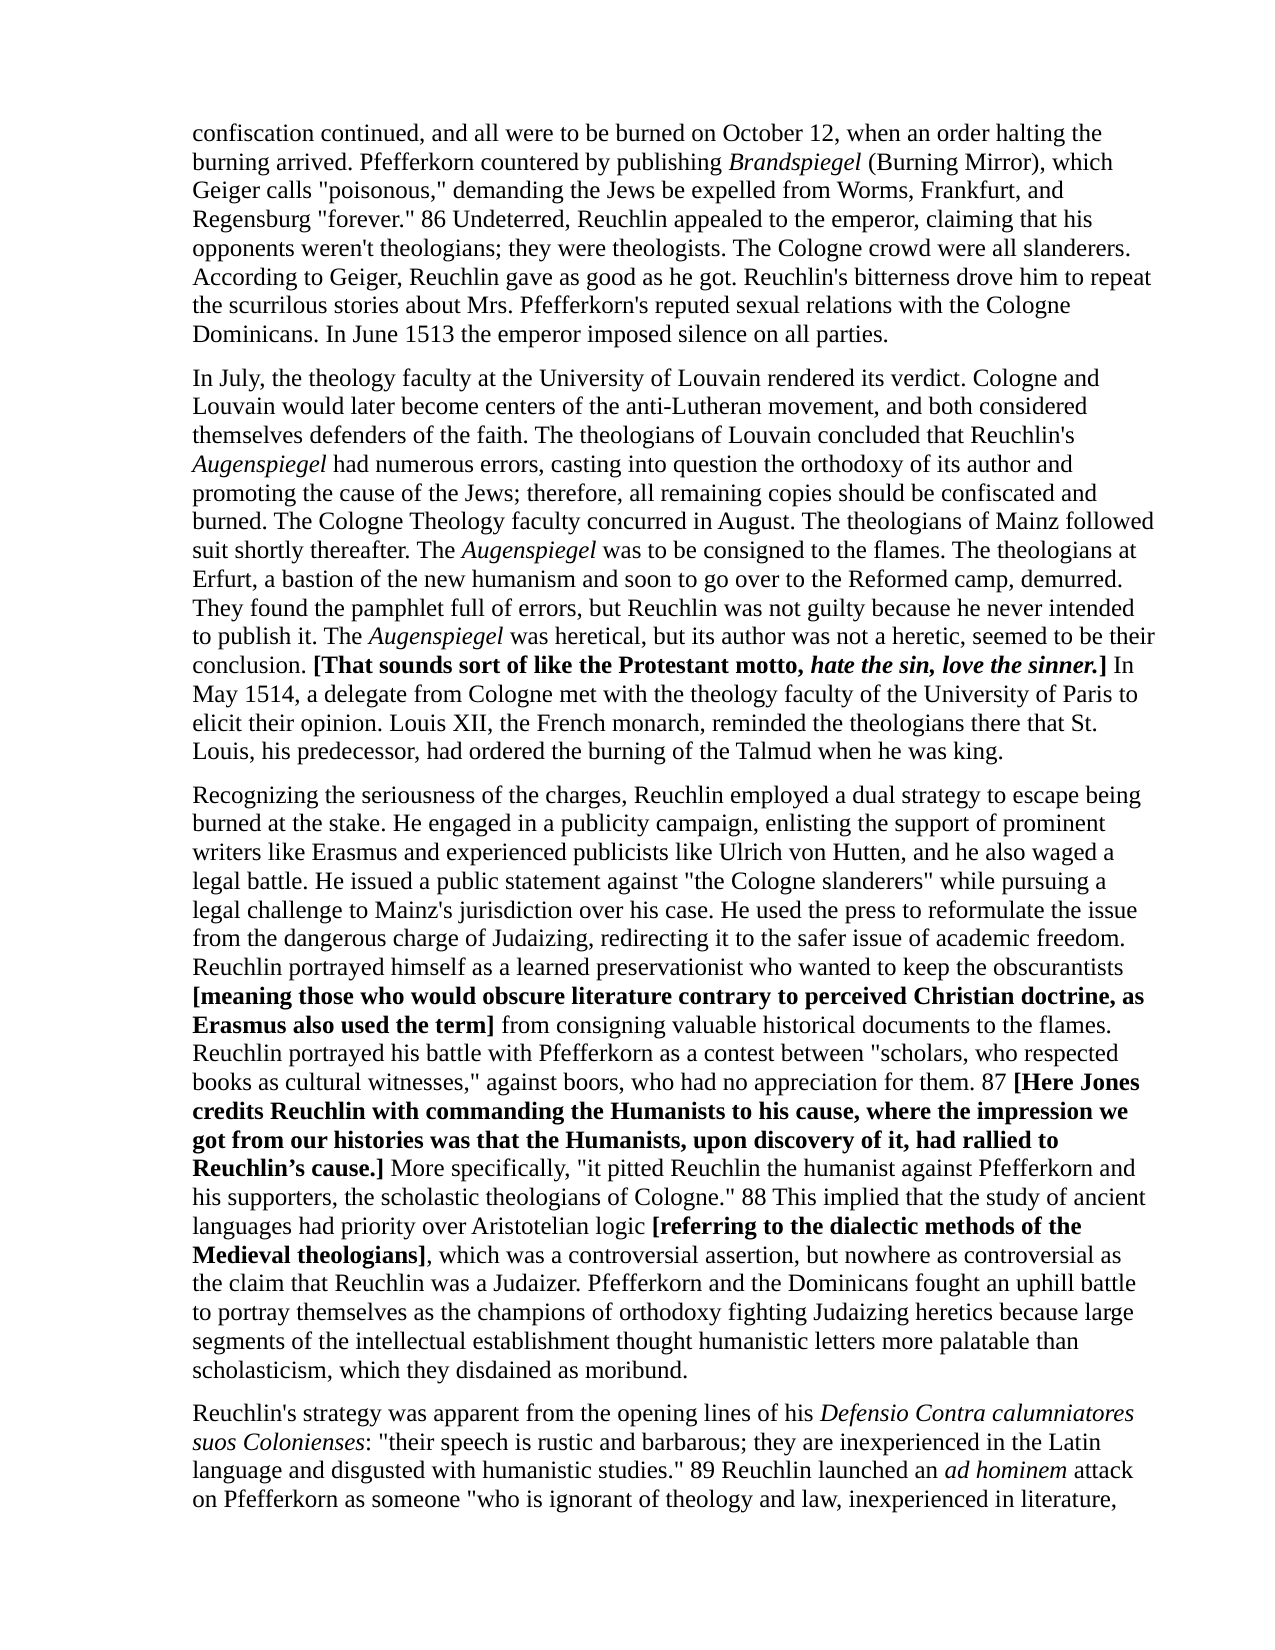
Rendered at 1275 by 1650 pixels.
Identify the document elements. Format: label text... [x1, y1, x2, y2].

text In July, the theology faculty at the University of Louvain rendered its verdict. Cologne and Louvain would later become centers of the anti-Lutheran movement, and both considered themselves defenders of the faith. The theologians of Louvain concluded that Reuchlin's Augenspiegel had numerous errors, casting into question the orthodoxy of its author and promoting the cause of the Jews; therefore, all remaining copies should be confiscated and burned. The Cologne Theology faculty concurred in August. The theologians of Mainz followed suit shortly thereafter. The Augenspiegel was to be consigned to the flames. The theologians at Erfurt, a bastion of the new humanism and soon to go over to the Reformed camp, demurred. They found the pamphlet full of errors, but Reuchlin was not guilty because he never intended to publish it. The Augenspiegel was heretical, but its author was not a heretic, seemed to be their conclusion. [That sounds sort of like the Protestant motto, hate the sin, love the sinner.] In May 1514, a delegate from Cologne met with the theology faculty of the University of Paris to elicit their opinion. Louis XII, the French monarch, reminded the theologians there that St. Louis, his predecessor, had ordered the burning of the Talmud when he was king. [192, 363, 1157, 765]
text confiscation continued, and all were to be burned on October 12, when an order halting the burning arrived. Pfefferkorn countered by publishing Brandspiegel (Burning Mirror), which Geiger calls "poisonous," demanding the Jews be expelled from Worms, Frankfurt, and Regensburg "forever." 86 Undeterred, Reuchlin appealed to the emperor, claiming that his opponents weren't theologians; they were theologists. The Cologne crowd were all slanderers. According to Geiger, Reuchlin gave as good as he got. Reuchlin's bitterness drove him to repeat the scurrilous stories about Mrs. Pfefferkorn's reputed sexual relations with the Cologne Dominicans. In June 1513 the emperor imposed silence on all parties. [192, 118, 1157, 348]
text Reuchlin's strategy was apparent from the opening lines of his Defensio Contra calumniatores suos Colonienses: "their speech is rustic and barbarous; they are inexperienced in the Latin language and disgusted with humanistic studies." 89 Reuchlin launched an ad hominem attack on Pfefferkorn as someone "who is ignorant of theology and law, inexperienced in literature, [192, 1398, 1157, 1513]
text Recognizing the seriousness of the charges, Reuchlin employed a dual strategy to escape being burned at the stake. He engaged in a publicity campaign, enlisting the support of prominent writers like Erasmus and experienced publicists like Ulrich von Hutten, and he also waged a legal battle. He issued a public statement against "the Cologne slanderers" while pursuing a legal challenge to Mainz's jurisdiction over his case. He used the press to reformulate the issue from the dangerous charge of Judaizing, redirecting it to the safer issue of academic freedom. Reuchlin portrayed himself as a learned preservationist who wanted to keep the obscurantists [meaning those who would obscure literature contrary to perceived Christian doctrine, as Erasmus also used the term] from consigning valuable historical documents to the flames. Reuchlin portrayed his battle with Pfefferkorn as a contest between "scholars, who respected books as cultural witnesses," against boors, who had no appreciation for them. 87 [Here Jones credits Reuchlin with commanding the Humanists to his cause, where the impression we got from our histories was that the Humanists, upon discovery of it, had rallied to Reuchlin’s cause.] More specifically, "it pitted Reuchlin the humanist against Pfefferkorn and his supporters, the scholastic theologians of Cologne." 88 This implied that the study of ancient languages had priority over Aristotelian logic [referring to the dialectic methods of the Medieval theologians], which was a controversial assertion, but nowhere as controversial as the claim that Reuchlin was a Judaizer. Pfefferkorn and the Dominicans fought an uphill battle to portray themselves as the champions of orthodoxy fighting Judaizing heretics because large segments of the intellectual establishment thought humanistic letters more palatable than scholasticism, which they disdained as moribund. [192, 780, 1157, 1383]
